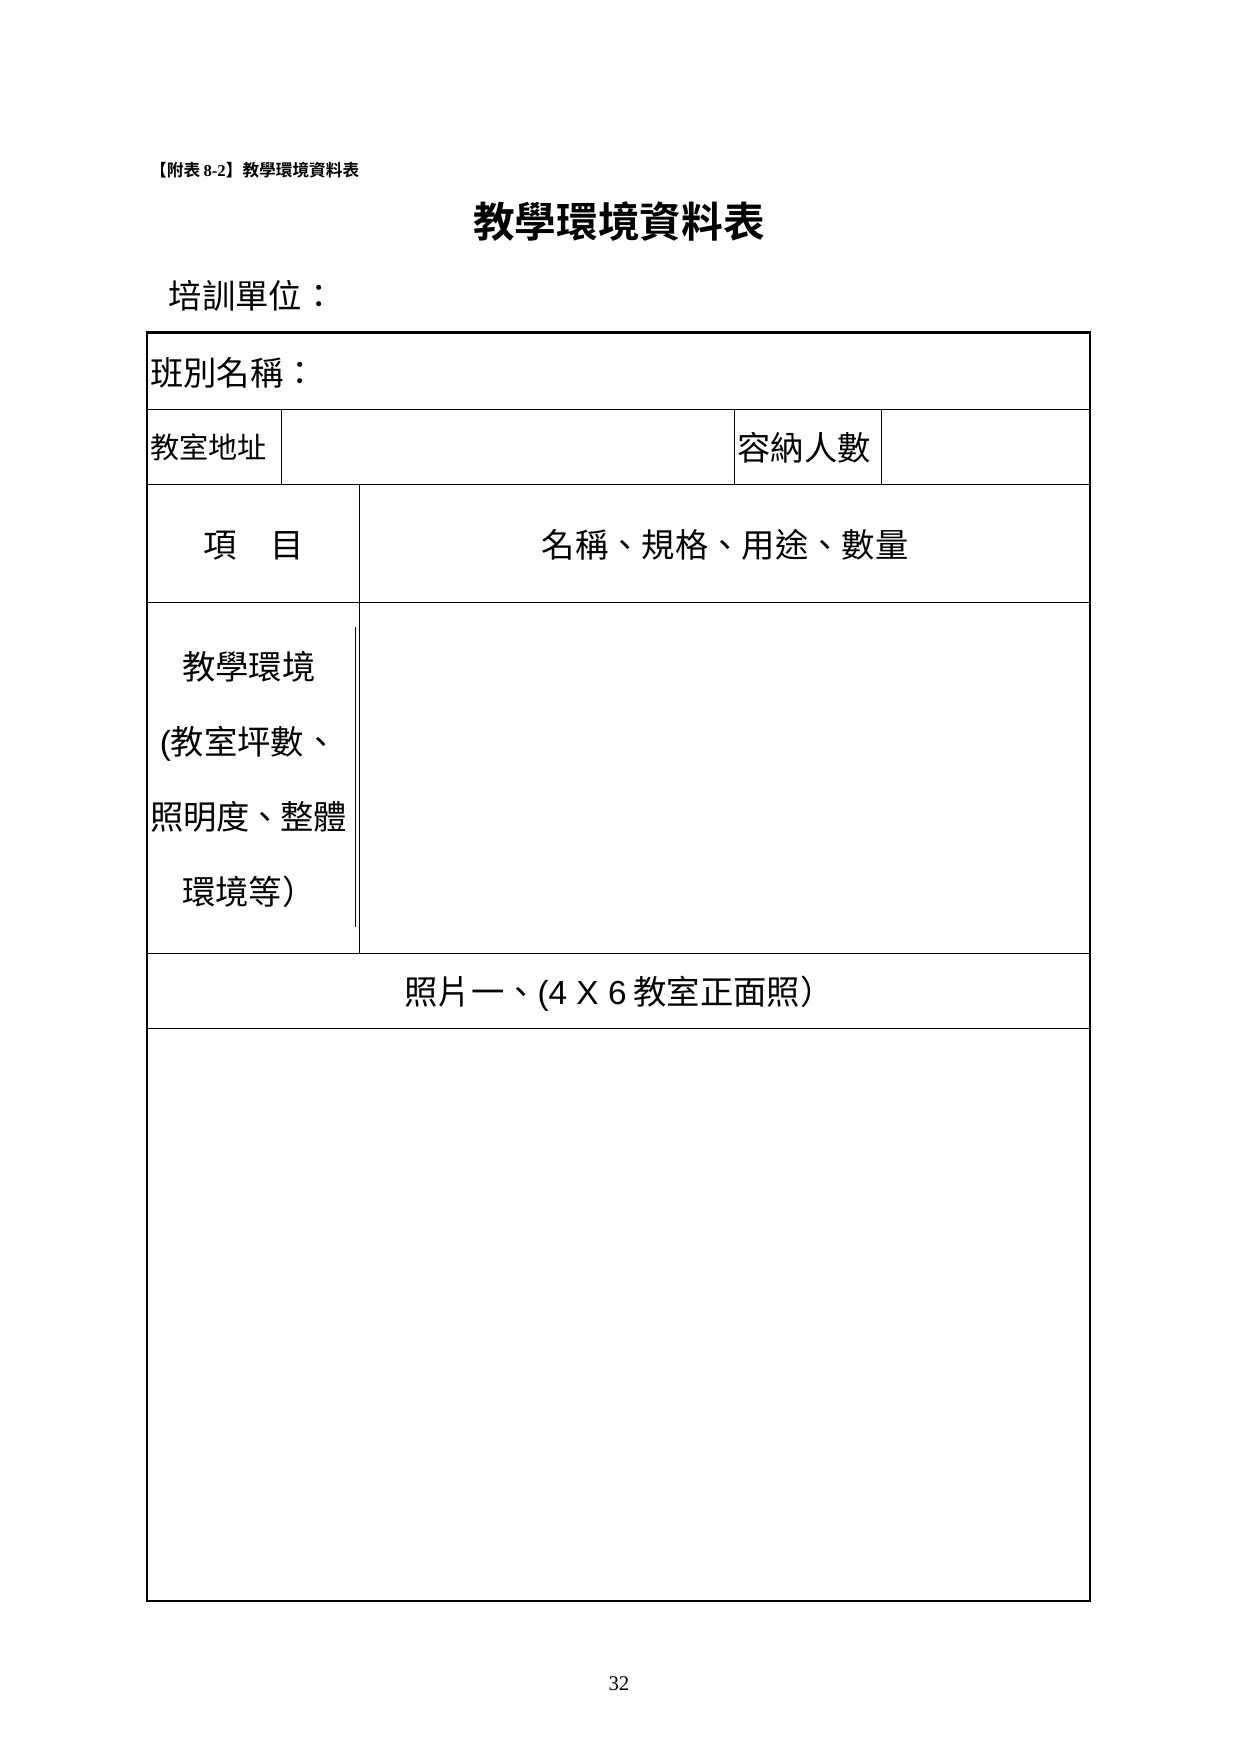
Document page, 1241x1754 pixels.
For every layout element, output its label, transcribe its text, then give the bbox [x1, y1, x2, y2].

table_cell 名稱、規格、用途、數量 [360, 485, 1089, 602]
table_header 班別名稱： [148, 334, 1089, 408]
table_cell [360, 603, 1089, 952]
table_cell 教學環境 (教室坪數、照明度、整體環境等） [148, 603, 359, 952]
table_cell [148, 1029, 1089, 1600]
table_cell 照片一、(4 X 6教室正面照） [148, 954, 1089, 1028]
table_cell [882, 410, 1089, 484]
table_cell 項 目 [148, 485, 359, 602]
text 教學環境資料表 [150, 181, 1087, 256]
text 培訓單位： [150, 256, 1087, 331]
subtitle 【附表8-2】教學環境資料表 [150, 156, 1087, 181]
table_cell [282, 410, 734, 484]
table_cell 容納人數 [735, 410, 881, 484]
table_cell 教室地址 [148, 410, 281, 484]
